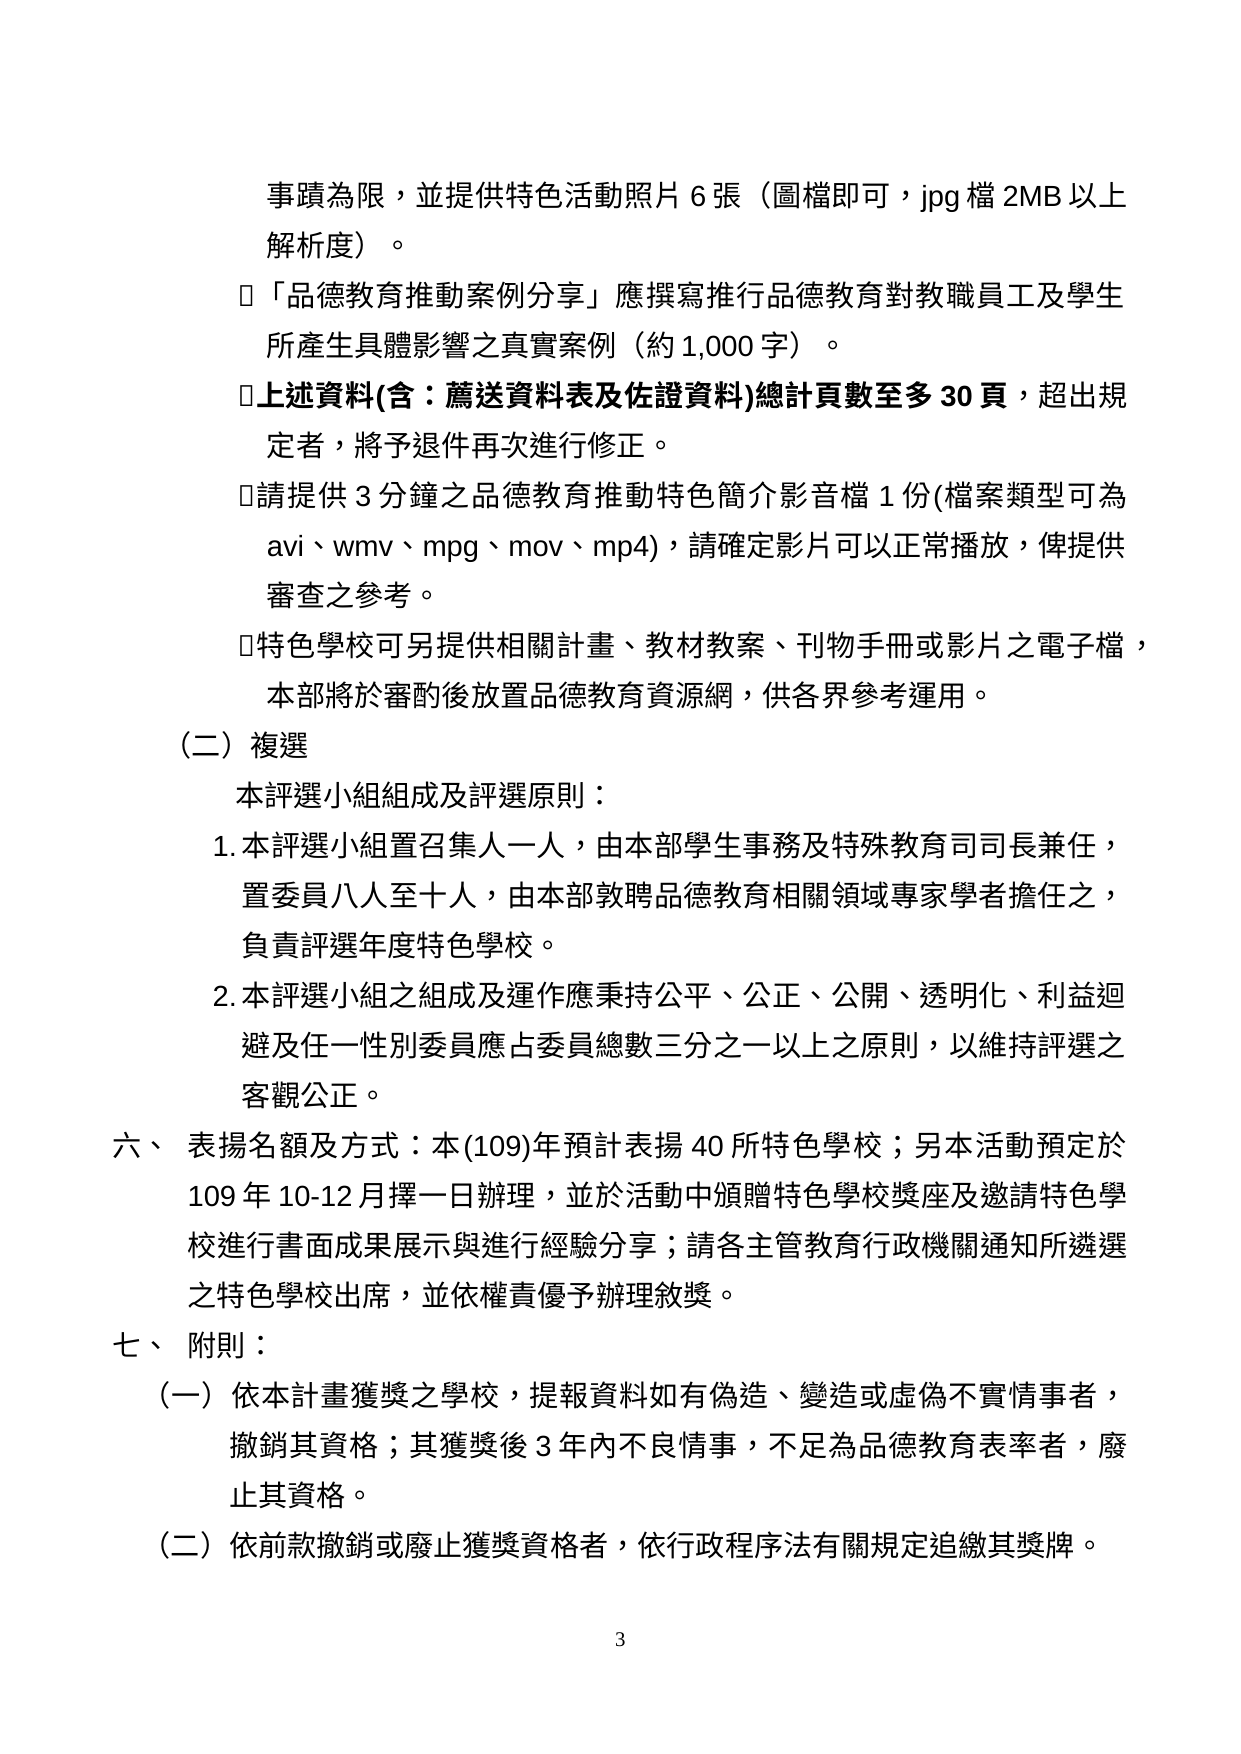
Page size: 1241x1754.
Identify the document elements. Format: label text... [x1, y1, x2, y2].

text （二）依前款撤銷或廢止獲獎資格者，依行政程序法有關規定追繳其獎牌。 [141, 1514, 1128, 1564]
list 表揚名額及方式：本(109)年預計表揚40所特色學校；另本活動預定於109年10-12月擇一日辦理，並於活動中頒贈特色學校獎座及邀請特色學校進行書面成果展示與進行經驗分享；請各主管教育行政機關通知所遴選之特色學校出席，並依權責優予辦理敘獎。 [112, 1114, 1128, 1314]
text 特色學校可另提供相關計畫、教材教案、刊物手冊或影片之電子檔，本部將於審酌後放置品德教育資源網，供各界參考運用。 [237, 614, 1128, 714]
text （二）複選 [162, 714, 1128, 764]
list 本評選小組置召集人一人，由本部學生事務及特殊教育司司長兼任，置委員八人至十人，由本部敦聘品德教育相關領域專家學者擔任之，負責評選年度特色學校。 [212, 814, 1128, 964]
list 附則： [112, 1314, 1128, 1364]
text 事蹟為限，並提供特色活動照片6張（圖檔即可，jpg檔2MB以上解析度）。 [237, 164, 1128, 264]
text 本評選小組組成及評選原則： [162, 764, 1128, 814]
text 請提供3分鐘之品德教育推動特色簡介影音檔1份(檔案類型可為avi、wmv、mpg、mov、mp4)，請確定影片可以正常播放，俾提供審查之參考。 [237, 464, 1128, 614]
text （一）依本計畫獲獎之學校，提報資料如有偽造、變造或虛偽不實情事者，撤銷其資格；其獲獎後3年內不良情事，不足為品德教育表率者，廢止其資格。 [141, 1364, 1128, 1514]
text 「品德教育推動案例分享」應撰寫推行品德教育對教職員工及學生所產生具體影響之真實案例（約1,000字）。 [237, 264, 1128, 364]
list 本評選小組之組成及運作應秉持公平、公正、公開、透明化、利益迴避及任一性別委員應占委員總數三分之一以上之原則，以維持評選之客觀公正。 [212, 964, 1128, 1114]
text 上述資料(含：薦送資料表及佐證資料)總計頁數至多30頁，超出規定者，將予退件再次進行修正。 [237, 364, 1128, 464]
